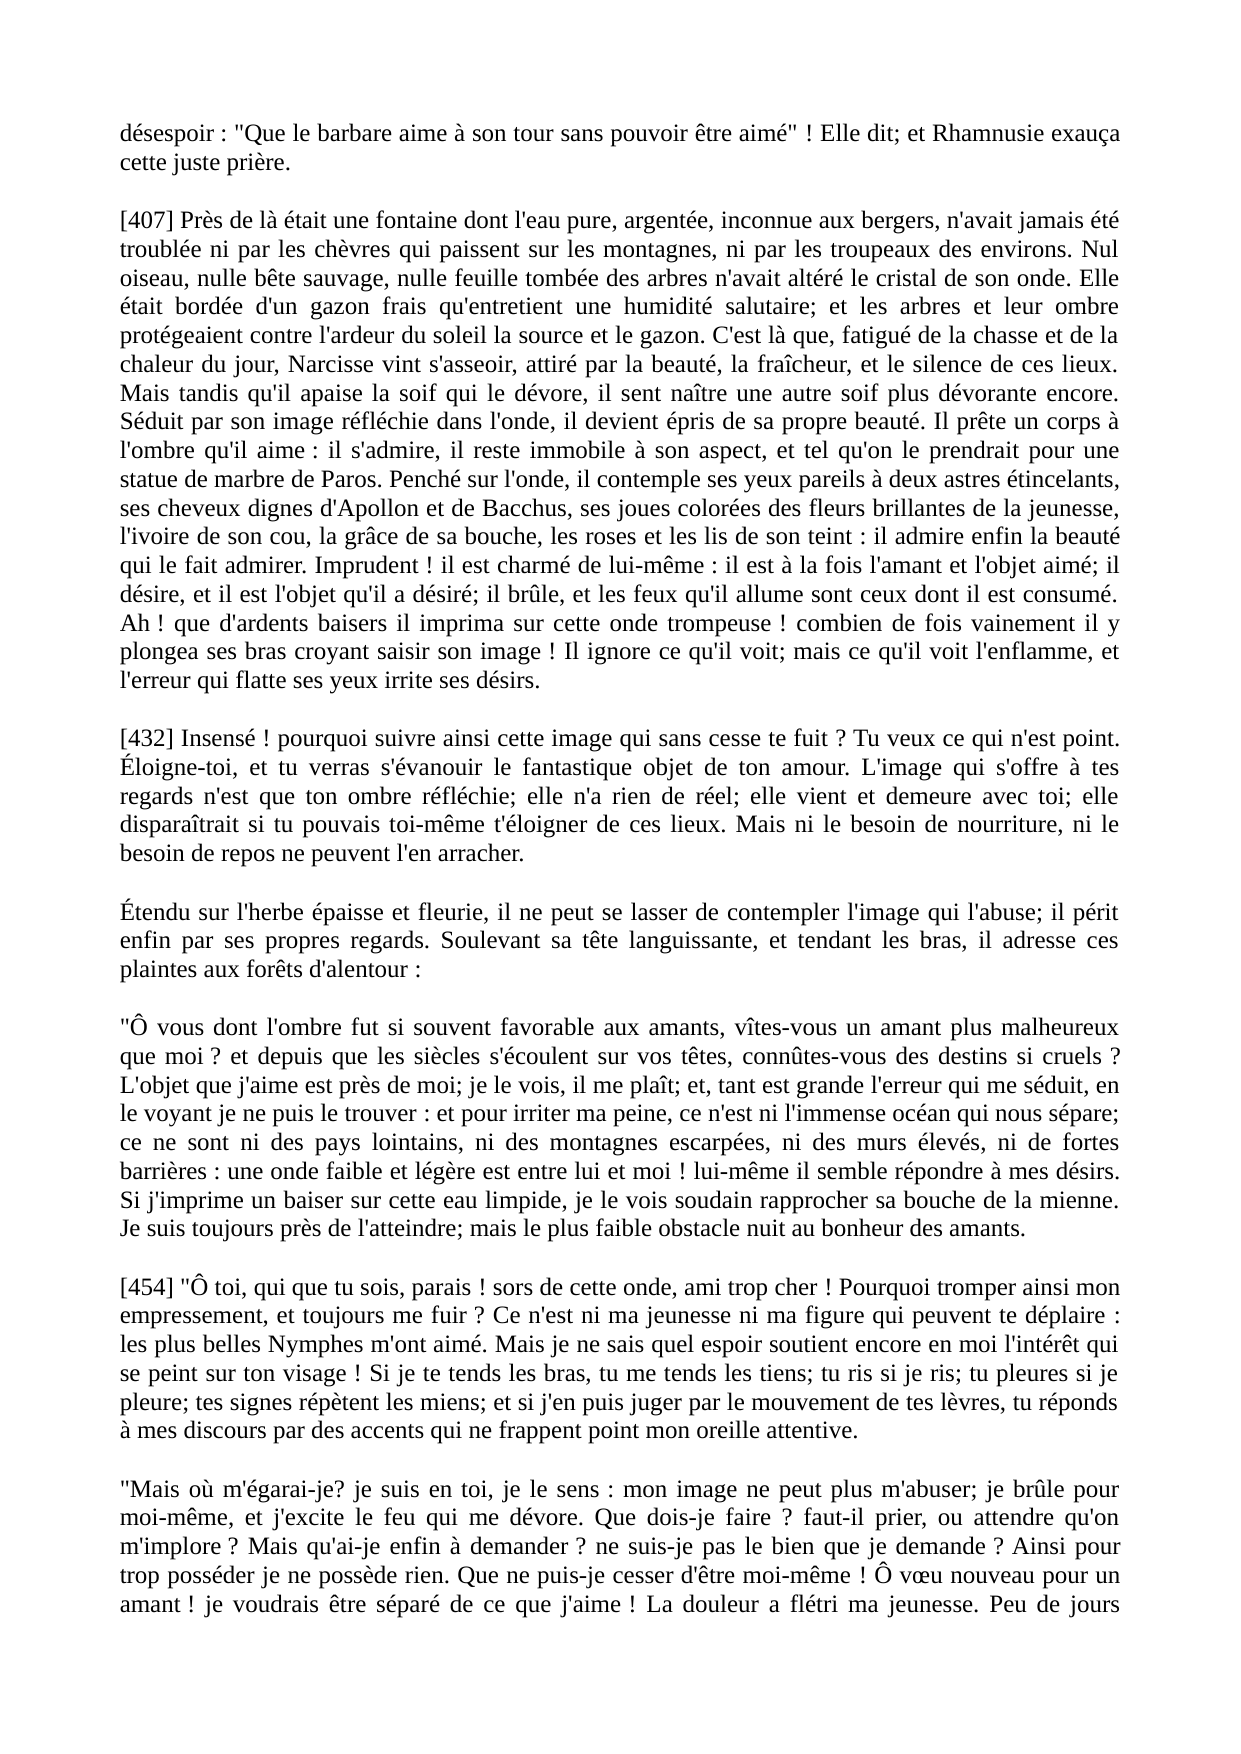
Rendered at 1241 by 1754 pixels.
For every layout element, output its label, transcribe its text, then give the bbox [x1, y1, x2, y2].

text "Ô vous dont l'ombre fut si souvent favorable aux amants, vîtes-vous un amant plus malheureux que moi ? et depuis que les siècles s'écoulent sur vos têtes, connûtes-vous des destins si cruels ? L'objet que j'aime est près de moi; je le vois, il me plaît; et, tant est grande l'erreur qui me séduit, en le voyant je ne puis le trouver : et pour irriter ma peine, ce n'est ni l'immense océan qui nous sépare; ce ne sont ni des pays lointains, ni des montagnes escarpées, ni des murs élevés, ni de fortes barrières : une onde faible et légère est entre lui et moi ! lui-même il semble répondre à mes désirs. Si j'imprime un baiser sur cette eau limpide, je le vois soudain rapprocher sa bouche de la mienne. Je suis toujours près de l'atteindre; mais le plus faible obstacle nuit au bonheur des amants. [119, 1012, 1121, 1242]
text désespoir : "Que le barbare aime à son tour sans pouvoir être aimé" ! Elle dit; et Rhamnusie exauça cette juste prière. [119, 118, 1121, 176]
text [432] Insensé ! pourquoi suivre ainsi cette image qui sans cesse te fuit ? Tu veux ce qui n'est point. Éloigne-toi, et tu verras s'évanouir le fantastique objet de ton amour. L'image qui s'offre à tes regards n'est que ton ombre réfléchie; elle n'a rien de réel; elle vient et demeure avec toi; elle disparaîtrait si tu pouvais toi-même t'éloigner de ces lieux. Mais ni le besoin de nourriture, ni le besoin de repos ne peuvent l'en arracher. [119, 723, 1121, 867]
text "Mais où m'égarai-je? je suis en toi, je le sens : mon image ne peut plus m'abuser; je brûle pour moi-même, et j'excite le feu qui me dévore. Que dois-je faire ? faut-il prier, ou attendre qu'on m'implore ? Mais qu'ai-je enfin à demander ? ne suis-je pas le bien que je demande ? Ainsi pour trop posséder je ne possède rien. Que ne puis-je cesser d'être moi-même ! Ô vœu nouveau pour un amant ! je voudrais être séparé de ce que j'aime ! La douleur a flétri ma jeunesse. Peu de jours [119, 1474, 1121, 1617]
text [407] Près de là était une fontaine dont l'eau pure, argentée, inconnue aux bergers, n'avait jamais été troublée ni par les chèvres qui paissent sur les montagnes, ni par les troupeaux des environs. Nul oiseau, nulle bête sauvage, nulle feuille tombée des arbres n'avait altéré le cristal de son onde. Elle était bordée d'un gazon frais qu'entretient une humidité salutaire; et les arbres et leur ombre protégeaient contre l'ardeur du soleil la source et le gazon. C'est là que, fatigué de la chasse et de la chaleur du jour, Narcisse vint s'asseoir, attiré par la beauté, la fraîcheur, et le silence de ces lieux. Mais tandis qu'il apaise la soif qui le dévore, il sent naître une autre soif plus dévorante encore. Séduit par son image réfléchie dans l'onde, il devient épris de sa propre beauté. Il prête un corps à l'ombre qu'il aime : il s'admire, il reste immobile à son aspect, et tel qu'on le prendrait pour une statue de marbre de Paros. Penché sur l'onde, il contemple ses yeux pareils à deux astres étincelants, ses cheveux dignes d'Apollon et de Bacchus, ses joues colorées des fleurs brillantes de la jeunesse, l'ivoire de son cou, la grâce de sa bouche, les roses et les lis de son teint : il admire enfin la beauté qui le fait admirer. Imprudent ! il est charmé de lui-même : il est à la fois l'amant et l'objet aimé; il désire, et il est l'objet qu'il a désiré; il brûle, et les feux qu'il allume sont ceux dont il est consumé. Ah ! que d'ardents baisers il imprima sur cette onde trompeuse ! combien de fois vainement il y plongea ses bras croyant saisir son image ! Il ignore ce qu'il voit; mais ce qu'il voit l'enflamme, et l'erreur qui flatte ses yeux irrite ses désirs. [119, 205, 1121, 694]
text Étendu sur l'herbe épaisse et fleurie, il ne peut se lasser de contempler l'image qui l'abuse; il périt enfin par ses propres regards. Soulevant sa tête languissante, et tendant les bras, il adresse ces plaintes aux forêts d'alentour : [119, 897, 1121, 983]
text [454] "Ô toi, qui que tu sois, parais ! sors de cette onde, ami trop cher ! Pourquoi tromper ainsi mon empressement, et toujours me fuir ? Ce n'est ni ma jeunesse ni ma figure qui peuvent te déplaire : les plus belles Nymphes m'ont aimé. Mais je ne sais quel espoir soutient encore en moi l'intérêt qui se peint sur ton visage ! Si je te tends les bras, tu me tends les tiens; tu ris si je ris; tu pleures si je pleure; tes signes répètent les miens; et si j'en puis juger par le mouvement de tes lèvres, tu réponds à mes discours par des accents qui ne frappent point mon oreille attentive. [119, 1272, 1121, 1444]
